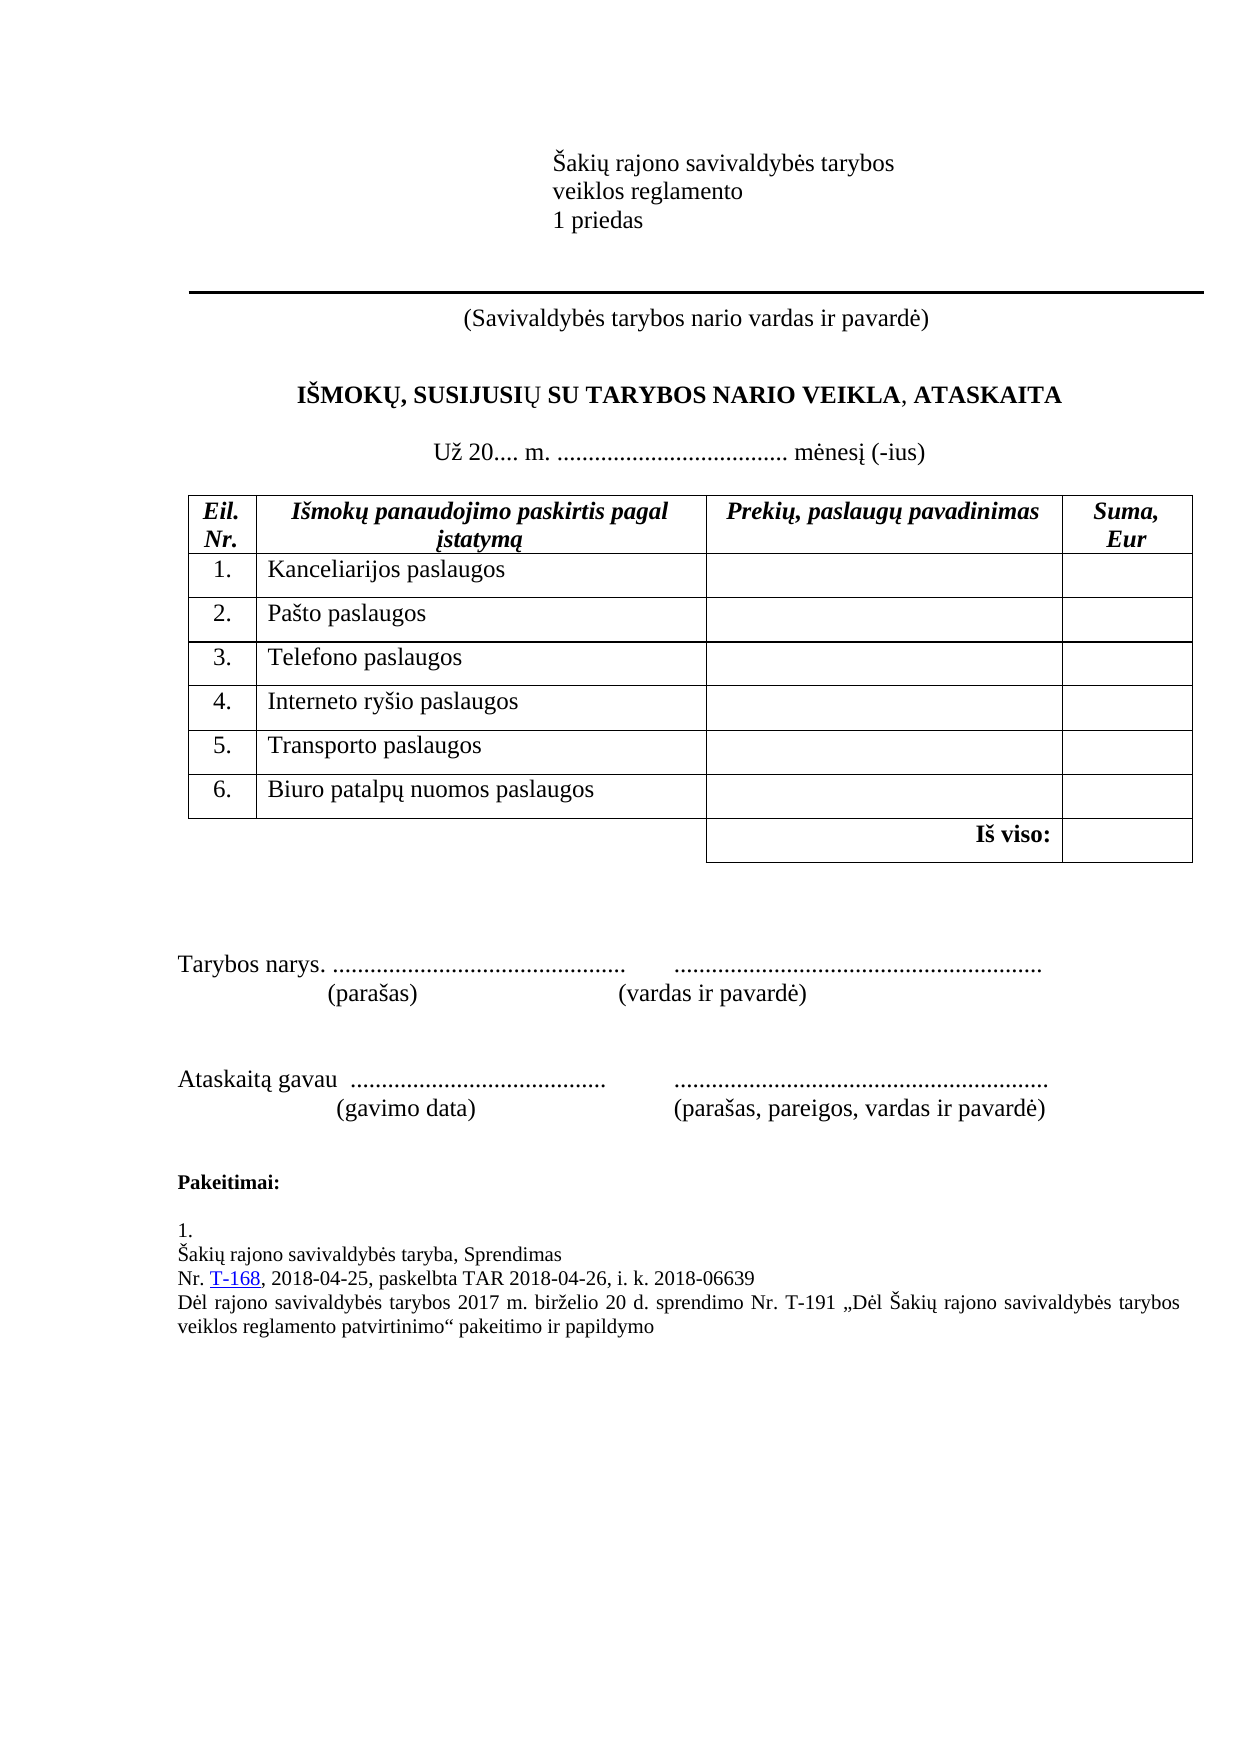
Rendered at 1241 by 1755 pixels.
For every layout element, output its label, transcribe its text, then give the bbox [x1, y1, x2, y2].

table_cell [1063, 643, 1192, 685]
table_cell [1063, 686, 1192, 729]
table_cell [1063, 554, 1192, 597]
table_cell [1063, 775, 1192, 818]
text Pakeitimai: [177, 1169, 1181, 1194]
table_header Prekių, paslaugų pavadinimas [707, 496, 1062, 553]
table_cell [1063, 731, 1192, 773]
text (gavimo data) (parašas, pareigos, vardas ir pavardė) [177, 1093, 1181, 1121]
text Dėl rajono savivaldybės tarybos 2017 m. birželio 20 d. sprendimo Nr. T-191 „Dėl Šakių rajono savivaldybės tarybos veiklos reglamento patvirtinimo“ pakeitimo ir papildymo [177, 1290, 1181, 1338]
text 1. [177, 1218, 1181, 1242]
table_cell [707, 775, 1062, 818]
table_cell 4. [189, 686, 256, 729]
table_cell [707, 554, 1062, 597]
table_cell Pašto paslaugos [257, 598, 706, 641]
table_cell [707, 643, 1062, 685]
table_header Suma, Eur [1063, 496, 1192, 553]
table_header Išmokų panaudojimo paskirtis pagal įstatymą [257, 496, 706, 553]
table_cell Interneto ryšio paslaugos [257, 686, 706, 729]
text veiklos reglamento [177, 176, 1181, 205]
table_cell 1. [189, 554, 256, 597]
table_cell 6. [189, 775, 256, 818]
text Šakių rajono savivaldybės taryba, Sprendimas [177, 1242, 1181, 1266]
text Ataskaitą gavau ......................................... ............................................................ [177, 1064, 1181, 1093]
text Šakių rajono savivaldybės tarybos [177, 148, 1181, 176]
table_cell 2. [189, 598, 256, 641]
table_cell [707, 598, 1062, 641]
table_cell Biuro patalpų nuomos paslaugos [257, 775, 706, 818]
text Nr. T-168, 2018-04-25, paskelbta TAR 2018-04-26, i. k. 2018-06639 [177, 1266, 1181, 1290]
table_cell [1063, 598, 1192, 641]
table_cell Kanceliarijos paslaugos [257, 554, 706, 597]
text (parašas) (vardas ir pavardė) [177, 978, 1181, 1006]
table_header (Savivaldybės tarybos nario vardas ir pavardė) [189, 294, 1204, 332]
text Tarybos narys. ............................................... ........................................................... [177, 949, 1181, 978]
text IŠMOKŲ, SUSIJUSIŲ SU TARYBOS NARIO VEIKLA, ATASKAITA [177, 380, 1181, 408]
table_header Eil. Nr. [189, 496, 256, 553]
table_cell [1063, 819, 1192, 862]
table_cell [707, 686, 1062, 729]
text 1 priedas [177, 205, 1181, 234]
table_cell 5. [189, 731, 256, 773]
table_cell Transporto paslaugos [257, 731, 706, 773]
table_cell Telefono paslaugos [257, 643, 706, 685]
text Už 20.... m. ..................................... mėnesį (-ius) [177, 437, 1181, 466]
table_cell [189, 819, 706, 862]
table_cell [707, 731, 1062, 773]
table_cell 3. [189, 643, 256, 685]
table_cell Iš viso: [707, 819, 1062, 862]
